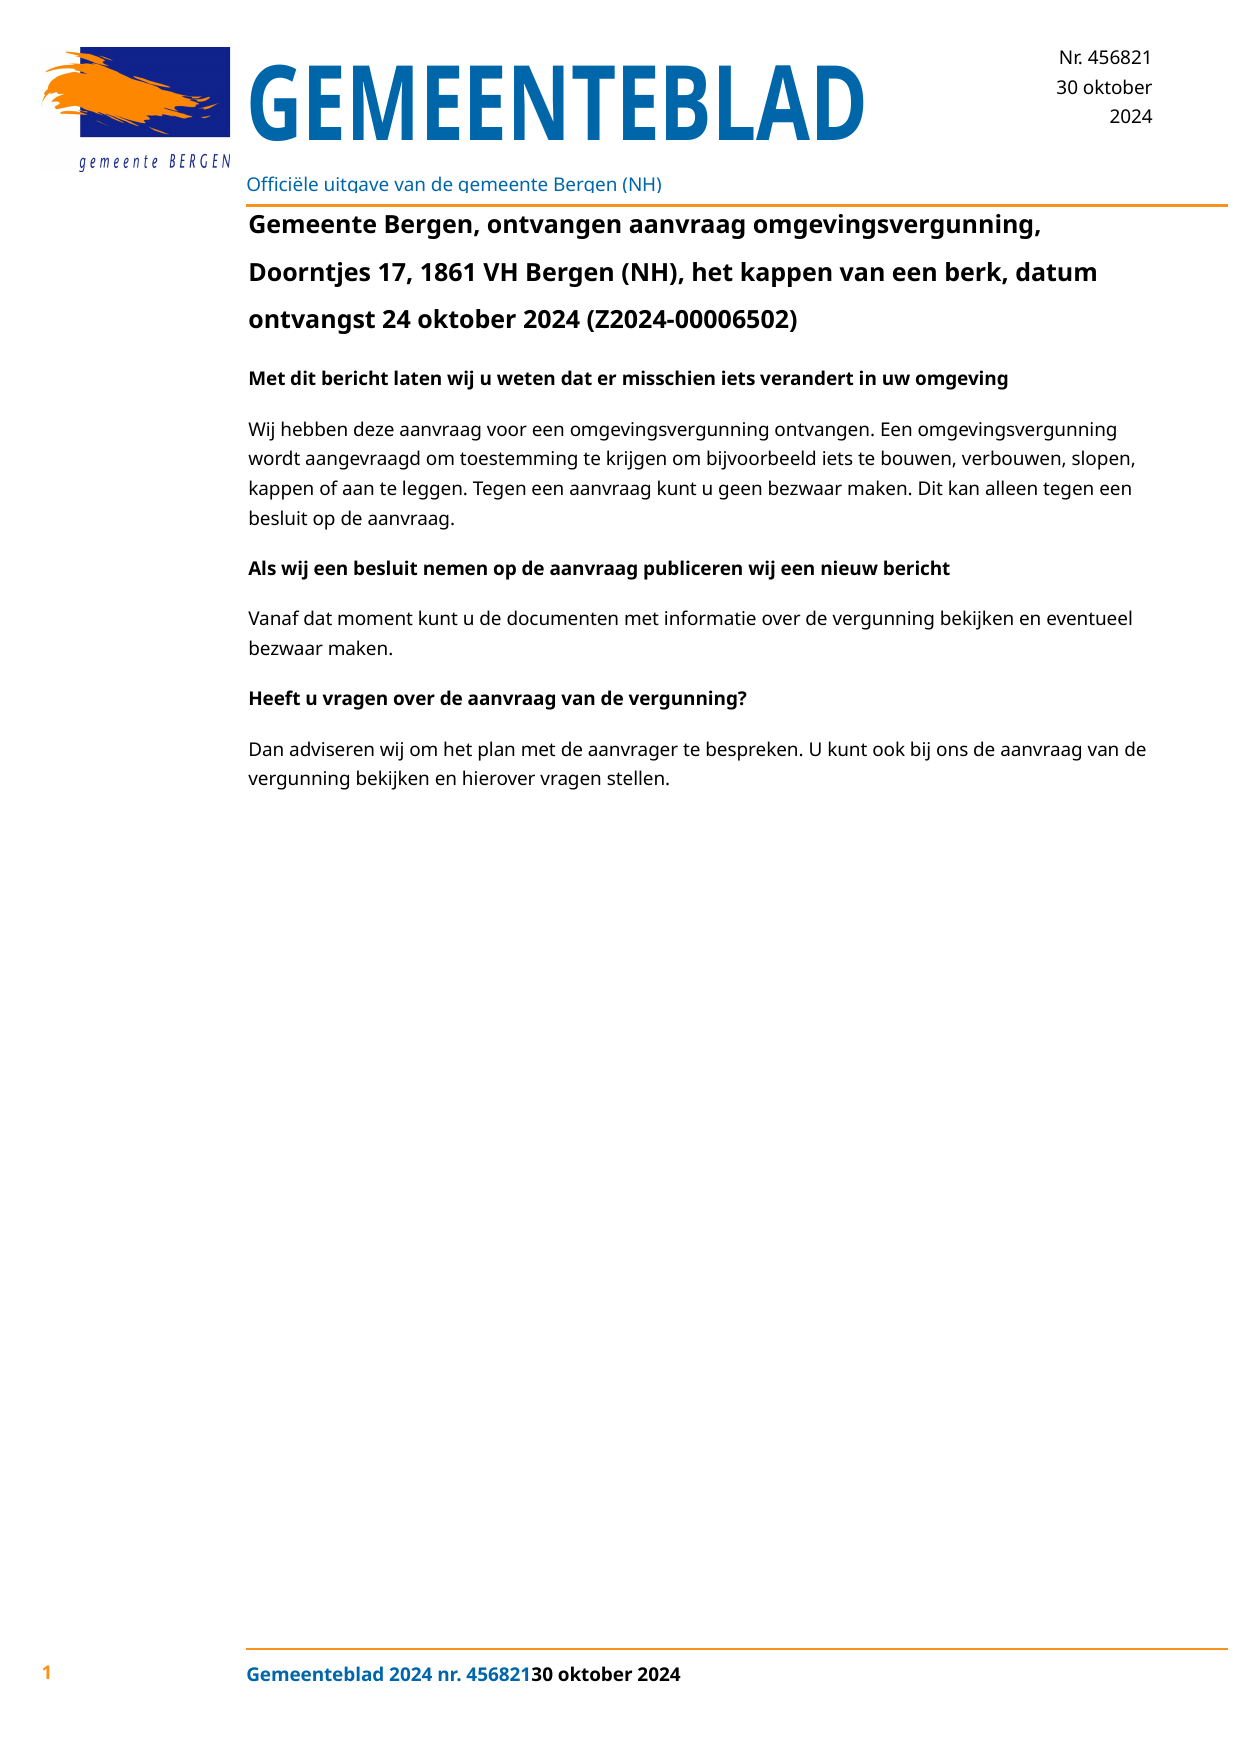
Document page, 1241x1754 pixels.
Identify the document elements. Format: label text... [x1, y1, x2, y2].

text Vanaf dat moment kunt u de documenten met informatie over de vergunning bekijken en eventueel bezwaar maken. [248, 606, 1152, 661]
text Heeft u vragen over de aanvraag van de vergunning? [248, 686, 1152, 711]
text Gemeente Bergen, ontvangen aanvraag omgevingsvergunning, Doorntjes 17, 1861 VH Bergen (NH), het kappen van een berk, datum ontvangst 24 oktober 2024 (Z2024-00006502) [248, 207, 1152, 336]
text Met dit bericht laten wij u weten dat er misschien iets verandert in uw omgeving [248, 366, 1152, 391]
picture [41, 47, 231, 172]
text Dan adviseren wij om het plan met de aanvrager te bespreken. U kunt ook bij ons de aanvraag van de vergunning bekijken en hierover vragen stellen. [248, 736, 1152, 791]
text Wij hebben deze aanvraag voor een omgevingsvergunning ontvangen. Een omgevingsvergunning wordt aangevraagd om toestemming te krijgen om bijvoorbeeld iets te bouwen, verbouwen, slopen, kappen of aan te leggen. Tegen een aanvraag kunt u geen bezwaar maken. Dit kan alleen tegen een besluit op de aanvraag. [248, 416, 1152, 530]
text Als wij een besluit nemen op de aanvraag publiceren wij een nieuw bericht [248, 555, 1152, 581]
